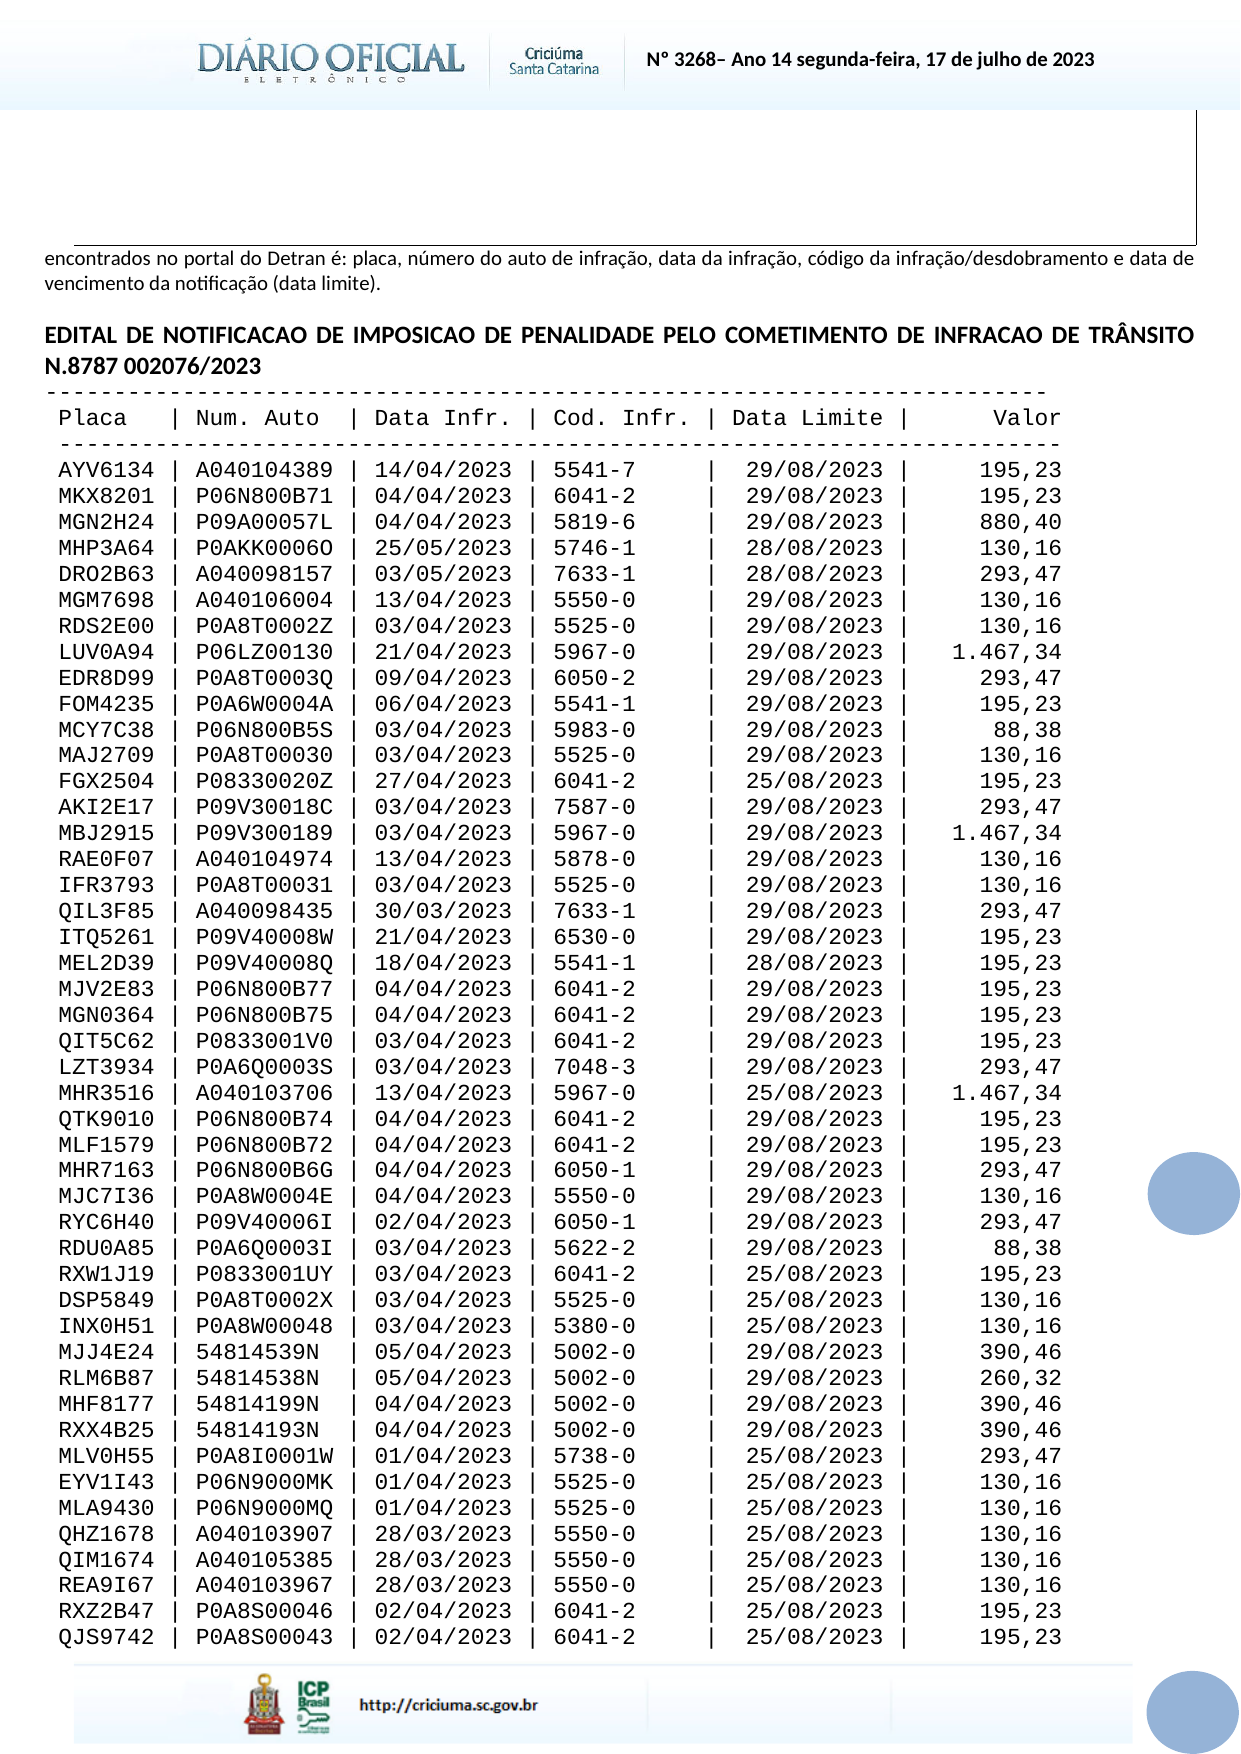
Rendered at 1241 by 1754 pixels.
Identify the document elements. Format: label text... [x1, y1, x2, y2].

text RXX4B25 | 54814193N | 04/04/2023 | 5002-0 | 29/08/2023 | 390,46 [44, 1418, 1196, 1444]
text RAE0F07 | A040104974 | 13/04/2023 | 5878-0 | 29/08/2023 | 130,16 [44, 848, 1196, 873]
text EYV1I43 | P06N9000MK | 01/04/2023 | 5525-0 | 25/08/2023 | 130,16 [44, 1470, 1196, 1496]
text MAJ2709 | P0A8T00030 | 03/04/2023 | 5525-0 | 29/08/2023 | 130,16 [44, 744, 1196, 770]
text QIM1674 | A040105385 | 28/03/2023 | 5550-0 | 25/08/2023 | 130,16 [44, 1548, 1196, 1574]
text RYC6H40 | P09V40006I | 02/04/2023 | 6050-1 | 29/08/2023 | 293,47 [44, 1211, 1196, 1237]
text MJV2E83 | P06N800B77 | 04/04/2023 | 6041-2 | 29/08/2023 | 195,23 [44, 977, 1196, 1003]
text ITQ5261 | P09V40008W | 21/04/2023 | 6530-0 | 29/08/2023 | 195,23 [44, 925, 1196, 951]
text MJC7I36 | P0A8W0004E | 04/04/2023 | 5550-0 | 29/08/2023 | 130,16 [44, 1185, 1151, 1211]
text MHF8177 | 54814199N | 04/04/2023 | 5002-0 | 29/08/2023 | 390,46 [44, 1392, 1196, 1418]
text INX0H51 | P0A8W00048 | 03/04/2023 | 5380-0 | 25/08/2023 | 130,16 [44, 1314, 1196, 1340]
text Placa | Num. Auto | Data Infr. | Cod. Infr. | Data Limite | Valor [44, 407, 1196, 433]
text MHR3516 | A040103706 | 13/04/2023 | 5967-0 | 25/08/2023 | 1.467,34 [44, 1081, 1196, 1107]
text MLF1579 | P06N800B72 | 04/04/2023 | 6041-2 | 29/08/2023 | 195,23 [44, 1133, 1196, 1159]
text RLM6B87 | 54814538N | 05/04/2023 | 5002-0 | 29/08/2023 | 260,32 [44, 1366, 1196, 1392]
text QHZ1678 | A040103907 | 28/03/2023 | 5550-0 | 25/08/2023 | 130,16 [44, 1522, 1196, 1548]
text RDS2E00 | P0A8T0002Z | 03/04/2023 | 5525-0 | 29/08/2023 | 130,16 [44, 614, 1196, 640]
text EDR8D99 | P0A8T0003Q | 09/04/2023 | 6050-2 | 29/08/2023 | 293,47 [44, 666, 1196, 692]
text MKX8201 | P06N800B71 | 04/04/2023 | 6041-2 | 29/08/2023 | 195,23 [44, 484, 1196, 510]
text LUV0A94 | P06LZ00130 | 21/04/2023 | 5967-0 | 29/08/2023 | 1.467,34 [44, 640, 1196, 666]
text ------------------------------------------------------------------------- [44, 433, 1196, 458]
text MHP3A64 | P0AKK0006O | 25/05/2023 | 5746-1 | 28/08/2023 | 130,16 [44, 536, 1196, 562]
text RXZ2B47 | P0A8S00046 | 02/04/2023 | 6041-2 | 25/08/2023 | 195,23 [44, 1600, 1196, 1626]
text MLA9430 | P06N9000MQ | 01/04/2023 | 5525-0 | 25/08/2023 | 130,16 [44, 1496, 1196, 1522]
text MHR7163 | P06N800B6G | 04/04/2023 | 6050-1 | 29/08/2023 | 293,47 [44, 1159, 1166, 1185]
text QIL3F85 | A040098435 | 30/03/2023 | 7633-1 | 29/08/2023 | 293,47 [44, 899, 1196, 925]
text MJJ4E24 | 54814539N | 05/04/2023 | 5002-0 | 29/08/2023 | 390,46 [44, 1340, 1196, 1366]
text ------------------------------------------------------------------------- [44, 381, 1196, 407]
text EDITAL DE NOTIFICACAO DE IMPOSICAO DE PENALIDADE PELO COMETIMENTO DE INFRACAO DE TRÂNSITO N.8787 002076/2023 [44, 296, 1196, 381]
text MGN0364 | P06N800B75 | 04/04/2023 | 6041-2 | 29/08/2023 | 195,23 [44, 1003, 1196, 1029]
text QIT5C62 | P0833001V0 | 03/04/2023 | 6041-2 | 29/08/2023 | 195,23 [44, 1029, 1196, 1055]
text DSP5849 | P0A8T0002X | 03/04/2023 | 5525-0 | 25/08/2023 | 130,16 [44, 1288, 1196, 1314]
text LZT3934 | P0A6Q0003S | 03/04/2023 | 7048-3 | 29/08/2023 | 293,47 [44, 1055, 1196, 1081]
text MEL2D39 | P09V40008Q | 18/04/2023 | 5541-1 | 28/08/2023 | 195,23 [44, 951, 1196, 977]
text FOM4235 | P0A6W0004A | 06/04/2023 | 5541-1 | 29/08/2023 | 195,23 [44, 692, 1196, 718]
text AYV6134 | A040104389 | 14/04/2023 | 5541-7 | 29/08/2023 | 195,23 [44, 458, 1196, 484]
text REA9I67 | A040103967 | 28/03/2023 | 5550-0 | 25/08/2023 | 130,16 [44, 1574, 1196, 1600]
text MBJ2915 | P09V300189 | 03/04/2023 | 5967-0 | 29/08/2023 | 1.467,34 [44, 822, 1196, 848]
text MLV0H55 | P0A8I0001W | 01/04/2023 | 5738-0 | 25/08/2023 | 293,47 [44, 1444, 1196, 1470]
text AKI2E17 | P09V30018C | 03/04/2023 | 7587-0 | 29/08/2023 | 293,47 [44, 796, 1196, 822]
text RXW1J19 | P0833001UY | 03/04/2023 | 6041-2 | 25/08/2023 | 195,23 [44, 1263, 1196, 1288]
text QJS9742 | P0A8S00043 | 02/04/2023 | 6041-2 | 25/08/2023 | 195,23 [44, 1626, 1196, 1652]
text IFR3793 | P0A8T00031 | 03/04/2023 | 5525-0 | 29/08/2023 | 130,16 [44, 873, 1196, 899]
text encontrados no portal do Detran é: placa, número do auto de infração, data da infração, código da infração/desdobramento e data de vencimento da notificação (data limite). [44, 245, 1196, 296]
text MGM7698 | A040106004 | 13/04/2023 | 5550-0 | 29/08/2023 | 130,16 [44, 588, 1196, 614]
text FGX2504 | P08330020Z | 27/04/2023 | 6041-2 | 25/08/2023 | 195,23 [44, 770, 1196, 796]
text QTK9010 | P06N800B74 | 04/04/2023 | 6041-2 | 29/08/2023 | 195,23 [44, 1107, 1196, 1133]
text MCY7C38 | P06N800B5S | 03/04/2023 | 5983-0 | 29/08/2023 | 88,38 [44, 718, 1196, 744]
text RDU0A85 | P0A6Q0003I | 03/04/2023 | 5622-2 | 29/08/2023 | 88,38 [44, 1237, 1196, 1263]
text DRO2B63 | A040098157 | 03/05/2023 | 7633-1 | 28/08/2023 | 293,47 [44, 562, 1196, 588]
text MGN2H24 | P09A00057L | 04/04/2023 | 5819-6 | 29/08/2023 | 880,40 [44, 510, 1196, 536]
